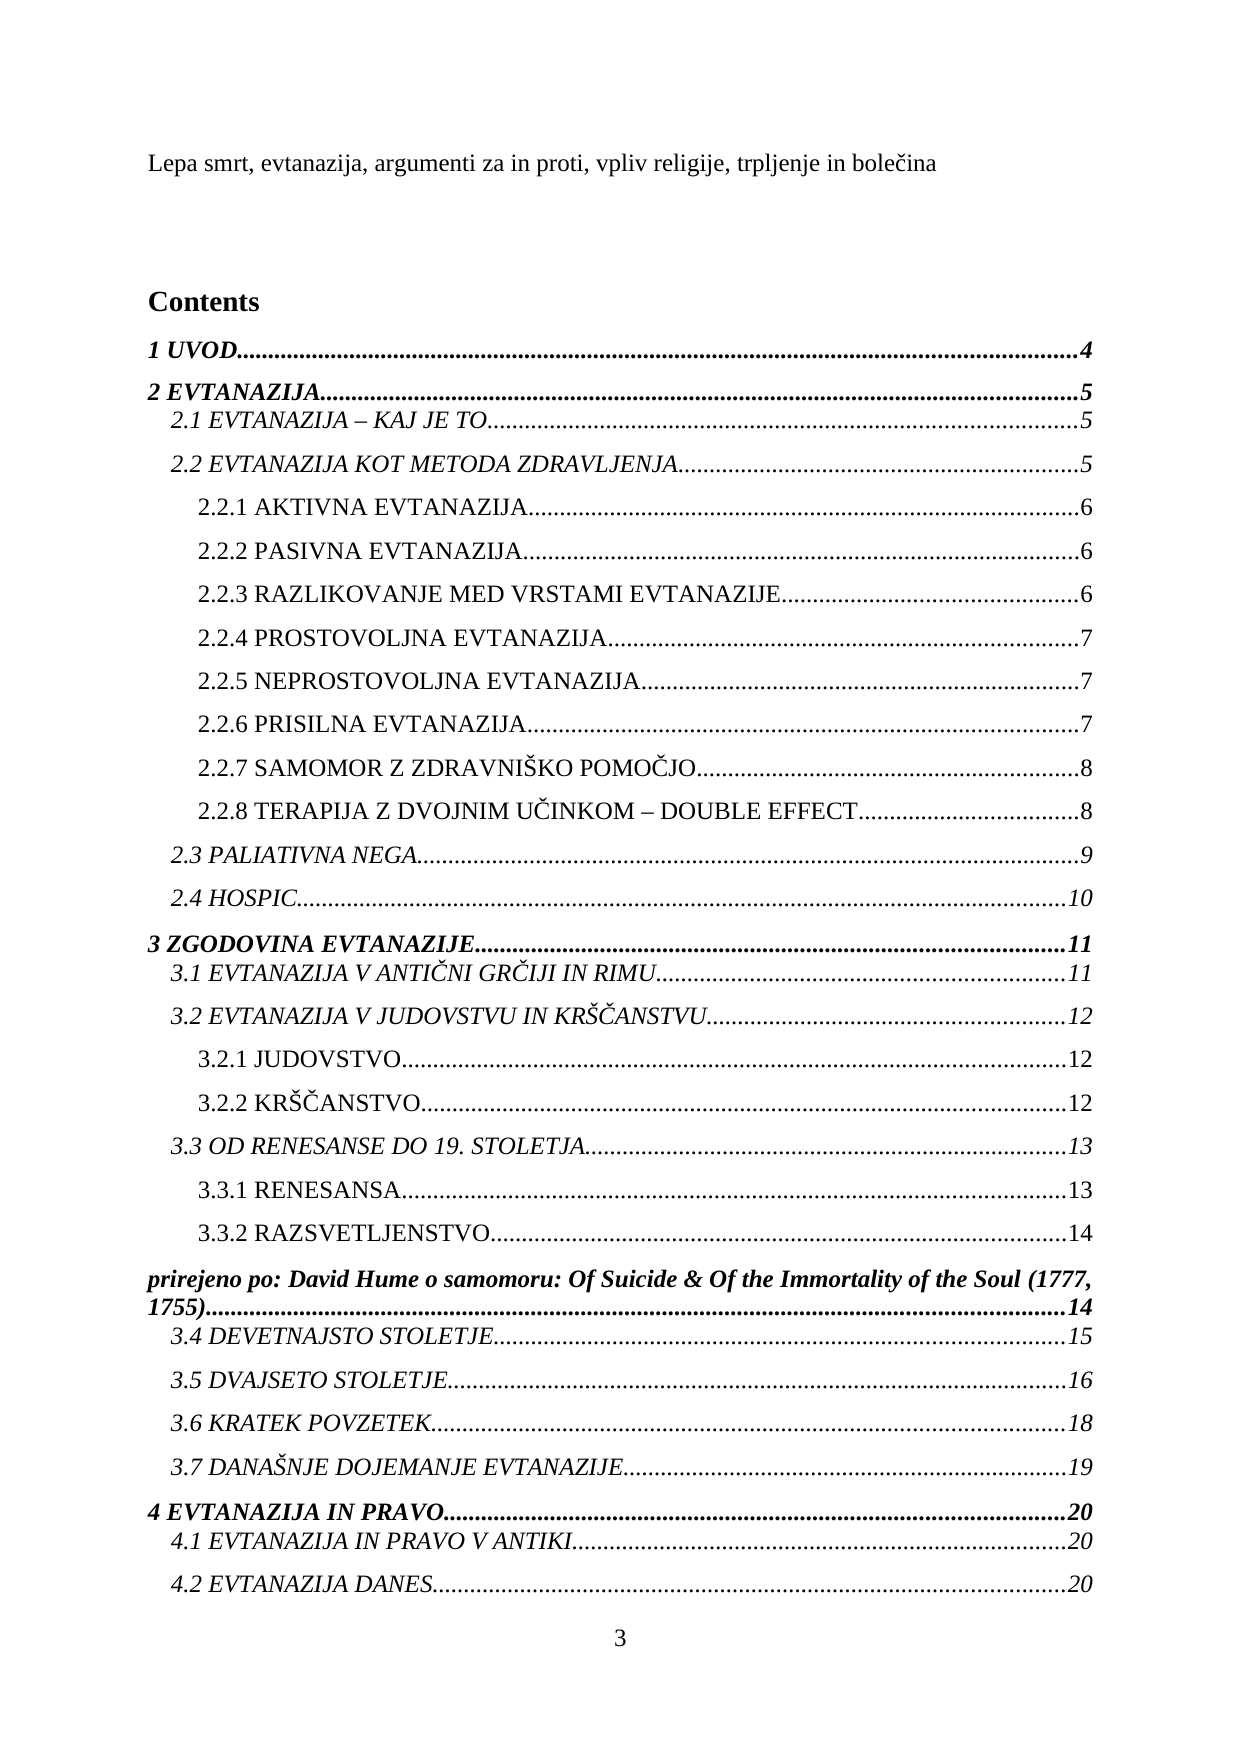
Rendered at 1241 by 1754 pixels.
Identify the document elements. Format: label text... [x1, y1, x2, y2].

text 2.2.6 PRISILNA EVTANAZIJA 7 [198, 709, 1093, 738]
text 4.1 EVTANAZIJA IN PRAVO V ANTIKI 20 [171, 1526, 1093, 1554]
text 3.2.2 KRŠČANSTVO 12 [198, 1088, 1093, 1117]
text 2.4 HOSPIC 10 [171, 883, 1093, 912]
text 2 EVTANAZIJA 5 [148, 377, 1093, 406]
text 3.3.2 RAZSVETLJENSTVO 14 [198, 1218, 1093, 1247]
text 3.6 KRATEK POVZETEK 18 [171, 1408, 1093, 1437]
text 3.4 DEVETNAJSTO STOLETJE 15 [171, 1321, 1093, 1350]
text 3.3 OD RENESANSE DO 19. STOLETJA 13 [171, 1131, 1093, 1160]
text 2.2 EVTANAZIJA KOT METODA ZDRAVLJENJA 5 [171, 449, 1093, 478]
text 2.2.7 SAMOMOR Z ZDRAVNIŠKO POMOČJO 8 [198, 753, 1093, 782]
text 3.3.1 RENESANSA 13 [198, 1175, 1093, 1203]
text 4 EVTANAZIJA IN PRAVO 20 [148, 1497, 1093, 1526]
text Lepa smrt, evtanazija, argumenti za in proti, vpliv religije, trpljenje in bolečina [148, 148, 1093, 176]
text 3.7 DANAŠNJE DOJEMANJE EVTANAZIJE 19 [171, 1452, 1093, 1480]
text 2.2.4 PROSTOVOLJNA EVTANAZIJA 7 [198, 623, 1093, 651]
text 3.1 EVTANAZIJA V ANTIČNI GRČIJI IN RIMU 11 [171, 958, 1093, 986]
text 3.2.1 JUDOVSTVO 12 [198, 1044, 1093, 1073]
text 2.1 EVTANAZIJA – KAJ JE TO 5 [171, 406, 1093, 434]
text 1 UVOD 4 [148, 336, 1093, 364]
text 3.5 DVAJSETO STOLETJE 16 [171, 1365, 1093, 1393]
text 4.2 EVTANAZIJA DANES 20 [171, 1569, 1093, 1598]
text 2.2.3 RAZLIKOVANJE MED VRSTAMI EVTANAZIJE 6 [198, 579, 1093, 608]
text 2.2.2 PASIVNA EVTANAZIJA 6 [198, 536, 1093, 564]
subtitle Contents [148, 284, 1093, 318]
text 2.2.1 AKTIVNA EVTANAZIJA 6 [198, 492, 1093, 521]
text 2.3 PALIATIVNA NEGA 9 [171, 840, 1093, 869]
text 2.2.5 NEPROSTOVOLJNA EVTANAZIJA 7 [198, 666, 1093, 695]
text prirejeno po: David Hume o samomoru: Of Suicide & Of the Immortality of the Soul (1777, 1755) 14 [148, 1264, 1093, 1321]
text 3 ZGODOVINA EVTANAZIJE 11 [148, 929, 1093, 958]
text 2.2.8 TERAPIJA Z DVOJNIM UČINKOM – DOUBLE EFFECT 8 [198, 796, 1093, 825]
text 3.2 EVTANAZIJA V JUDOVSTVU IN KRŠČANSTVU 12 [171, 1001, 1093, 1030]
